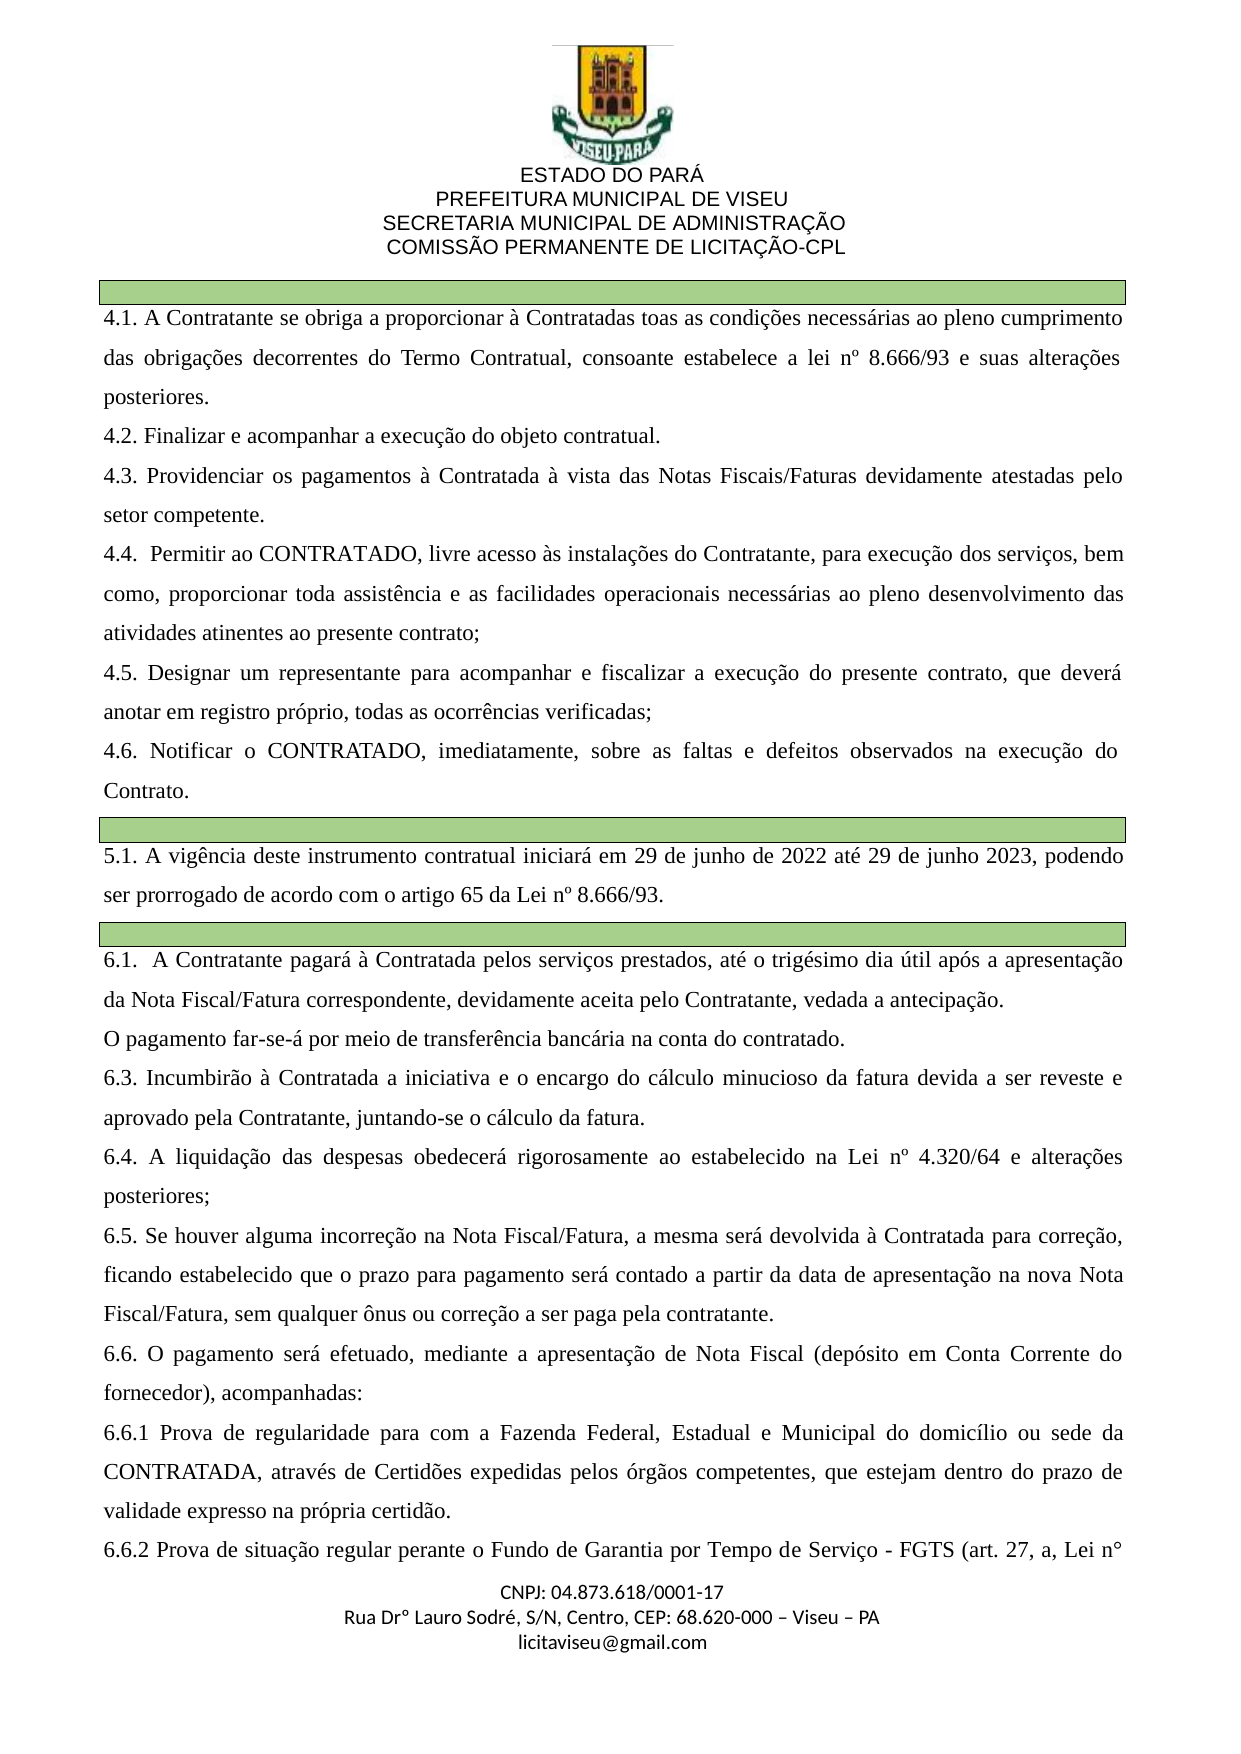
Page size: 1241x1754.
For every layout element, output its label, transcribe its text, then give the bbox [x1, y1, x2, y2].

text 4.1. A Contratante se obriga a proporcionar à Contratadas toas as condições necessárias ao pleno cumprimento [103, 304, 1154, 331]
text ESTADO DO PARÁ PREFEITURA MUNICIPAL DE VISEU [435, 164, 795, 211]
text 5.1. A vigência deste instrumento contratual iniciará em 29 de junho de 2022 até 29 de junho 2023, podendo [103, 842, 1154, 868]
text 4.4. Permitir ao CONTRATADO, livre acesso às instalações do Contratante, para execução dos serviços, bem como, proporcionar toda assistência e as facilidades operacionais necessárias ao pleno desenvolvimento das atividades atinentes ao presente contrato; [103, 541, 1124, 646]
picture [551, 44, 674, 165]
text 6.1. A Contratante pagará à Contratada pelos serviços prestados, até o trigésimo dia útil após a apresentação [103, 946, 1154, 973]
text SECRETARIA MUNICIPAL DE ADMINISTRAÇÃO COMISSÃO PERMANENTE DE LICITAÇÃO-CPL [374, 211, 846, 259]
text 6.5. Se houver alguma incorreção na Nota Fiscal/Fatura, a mesma será devolvida à Contratada para correção, ficando estabelecido que o prazo para pagamento será contado a partir da data de apresentação na nova Nota Fiscal/Fatura, sem qualquer ônus ou correção a ser paga pela contratante. [103, 1222, 1123, 1327]
text 6.3. Incumbirão à Contratada a iniciativa e o encargo do cálculo minucioso da fatura devida a ser reveste e aprovado pela Contratante, juntando-se o cálculo da fatura. [103, 1064, 1127, 1130]
text 6.6.2 Prova de situação regular perante o Fundo de Garantia por Tempo de Serviço - FGTS (art. 27, a, Lei n° [103, 1536, 1154, 1562]
text CLÁUSULA QUINTA – DA VIGÊNCIA [1126, 818, 1154, 842]
text CLÁUSULA SEXTA – DO PAGAMENTO [1126, 922, 1154, 946]
text ser prorrogado de acordo com o artigo 65 da Lei nº 8.666/93. [103, 881, 1154, 908]
text 4.6. Notificar o CONTRATADO, imediatamente, sobre as faltas e defeitos observados na execução do Contrato. [103, 737, 1127, 803]
text Rua Drº Lauro Sodré, S/N, Centro, CEP: 68.620-000 – Viseu – PA licitaviseu@gmail.com [344, 1604, 886, 1655]
text 6.6. O pagamento será efetuado, mediante a apresentação de Nota Fiscal (depósito em Conta Corrente do fornecedor), acompanhadas: [103, 1339, 1127, 1405]
text 4.3. Providenciar os pagamentos à Contratada à vista das Notas Fiscais/Faturas devidamente atestadas pelo setor competente. [103, 462, 1127, 528]
text CNPJ: 04.873.618/0001-17 [500, 1579, 1154, 1604]
text 4.2. Finalizar e acompanhar a execução do objeto contratual. [103, 423, 1154, 449]
text 4.5. Designar um representante para acompanhar e fiscalizar a execução do presente contrato, que deverá anotar em registro próprio, todas as ocorrências verificadas; [103, 659, 1127, 724]
text da Nota Fiscal/Fatura correspondente, devidamente aceita pelo Contratante, vedada a antecipação. O pagamento far-se-á por meio de transferência bancária na conta do contratado. [103, 986, 1009, 1051]
text 6.6.1 Prova de regularidade para com a Fazenda Federal, Estadual e Municipal do domicílio ou sede da CONTRATADA, através de Certidões expedidas pelos órgãos competentes, que estejam dentro do prazo de validade expresso na própria certidão. [103, 1418, 1124, 1523]
text 6.4. A liquidação das despesas obedecerá rigorosamente ao estabelecido na Lei nº 4.320/64 e alterações posteriores; [103, 1143, 1128, 1209]
text das obrigações decorrentes do Termo Contratual, consoante estabelece a lei nº 8.666/93 e suas alterações posteriores. [103, 344, 1127, 409]
